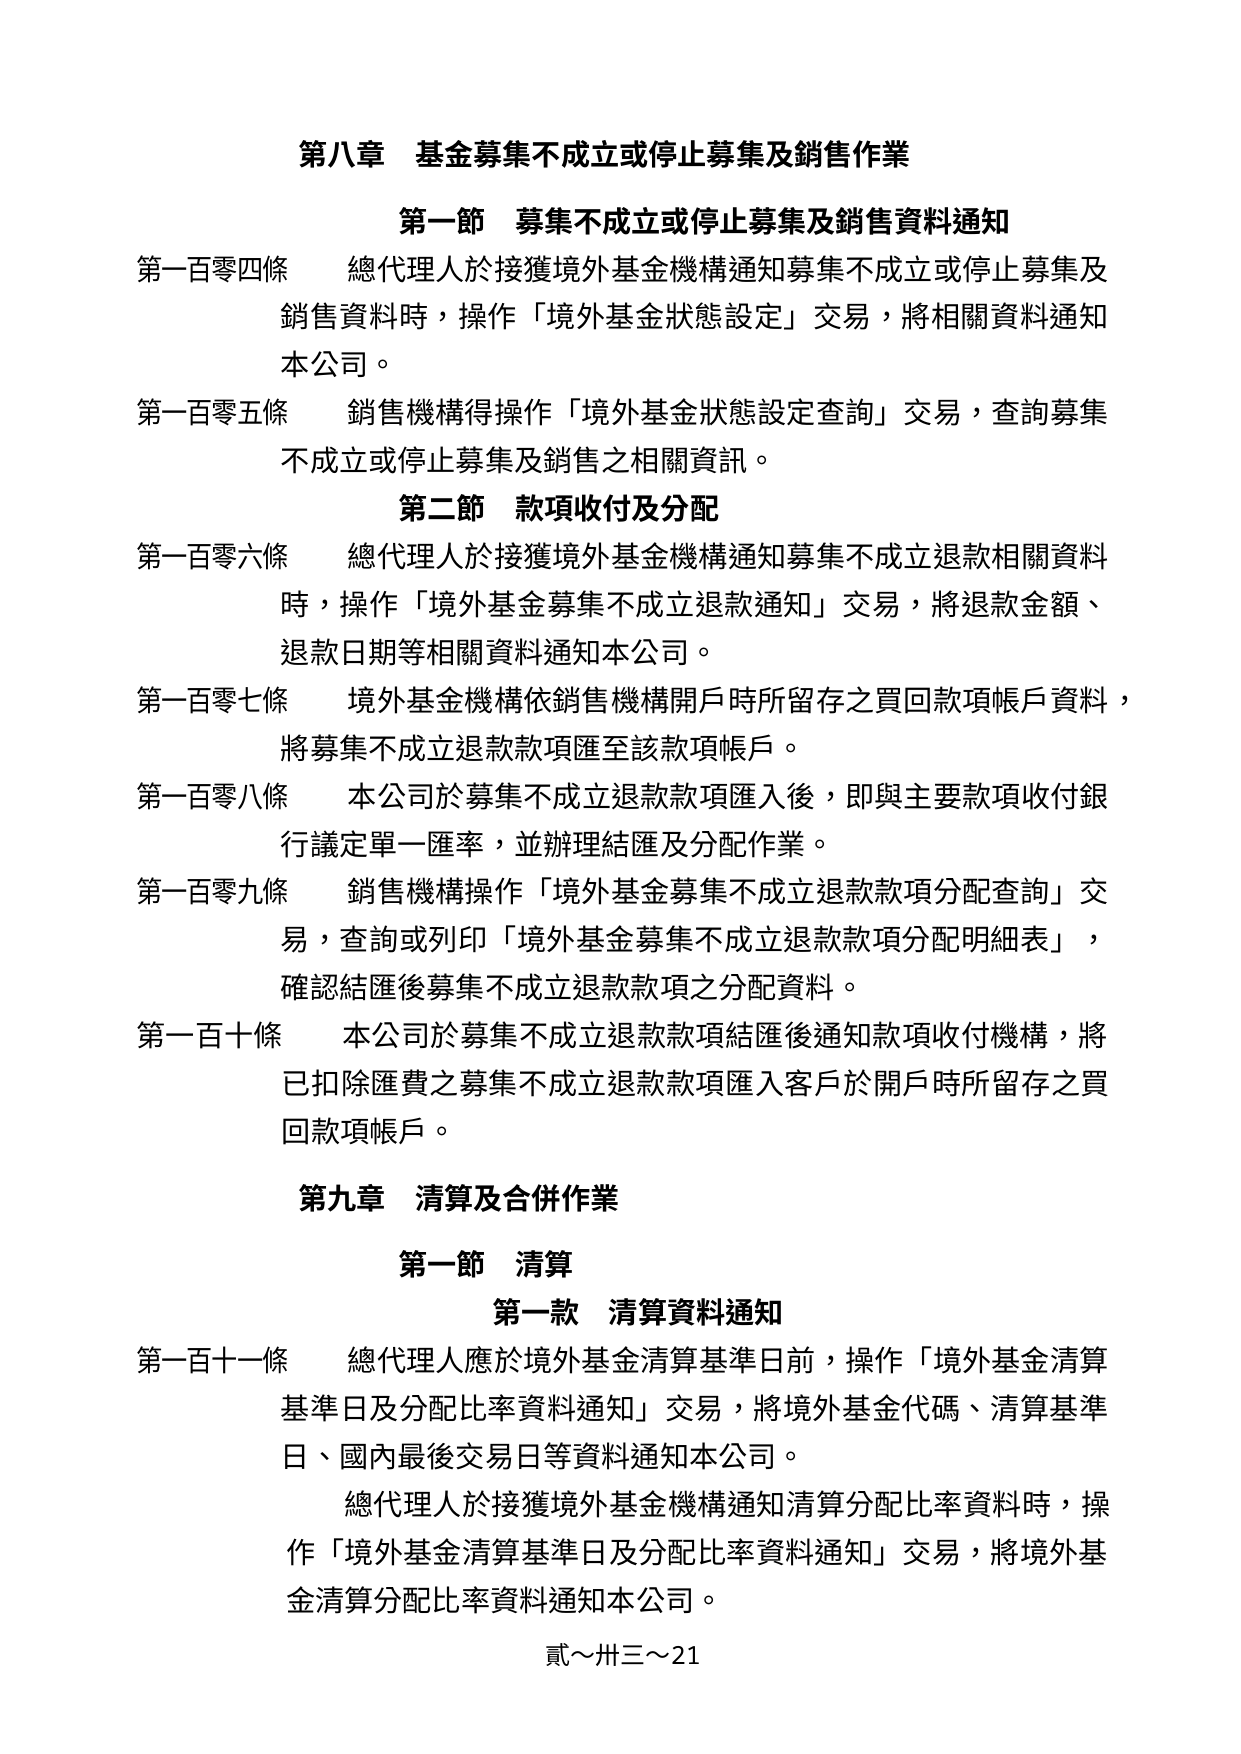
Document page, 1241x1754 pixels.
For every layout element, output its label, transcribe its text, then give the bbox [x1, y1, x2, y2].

text 第一百零五條 銷售機構得操作「境外基金狀態設定查詢」交易，查詢募集不成立或停止募集及銷售之相關資訊。 [136, 385, 1110, 481]
subtitle 第九章 清算及合併作業 [298, 1171, 1110, 1219]
subtitle 第一節 募集不成立或停止募集及銷售資料通知 [398, 194, 1110, 242]
subtitle 第八章 基金募集不成立或停止募集及銷售作業 [298, 127, 1110, 175]
subtitle 第一節 清算 [398, 1237, 1110, 1285]
text 第一百零九條 銷售機構操作「境外基金募集不成立退款款項分配查詢」交易，查詢或列印「境外基金募集不成立退款款項分配明細表」，確認結匯後募集不成立退款款項之分配資料。 [136, 864, 1110, 1008]
text 第一百零六條 總代理人於接獲境外基金機構通知募集不成立退款相關資料時，操作「境外基金募集不成立退款通知」交易，將退款金額、退款日期等相關資料通知本公司。 [136, 529, 1110, 673]
text 總代理人於接獲境外基金機構通知清算分配比率資料時，操作「境外基金清算基準日及分配比率資料通知」交易，將境外基金清算分配比率資料通知本公司。 [286, 1477, 1110, 1621]
text 第一百零四條 總代理人於接獲境外基金機構通知募集不成立或停止募集及銷售資料時，操作「境外基金狀態設定」交易，將相關資料通知本公司。 [136, 242, 1110, 385]
text 第一百十條 本公司於募集不成立退款款項結匯後通知款項收付機構，將已扣除匯費之募集不成立退款款項匯入客戶於開戶時所留存之買回款項帳戶。 [136, 1008, 1110, 1152]
subtitle 第二節 款項收付及分配 [398, 481, 1110, 529]
text 第一百十一條 總代理人應於境外基金清算基準日前，操作「境外基金清算基準日及分配比率資料通知」交易，將境外基金代碼、清算基準日、國內最後交易日等資料通知本公司。 [136, 1333, 1110, 1477]
text 第一款 清算資料通知 [492, 1285, 1110, 1333]
text 第一百零八條 本公司於募集不成立退款款項匯入後，即與主要款項收付銀行議定單一匯率，並辦理結匯及分配作業。 [136, 769, 1110, 864]
text 第一百零七條 境外基金機構依銷售機構開戶時所留存之買回款項帳戶資料，將募集不成立退款款項匯至該款項帳戶。 [136, 673, 1110, 769]
